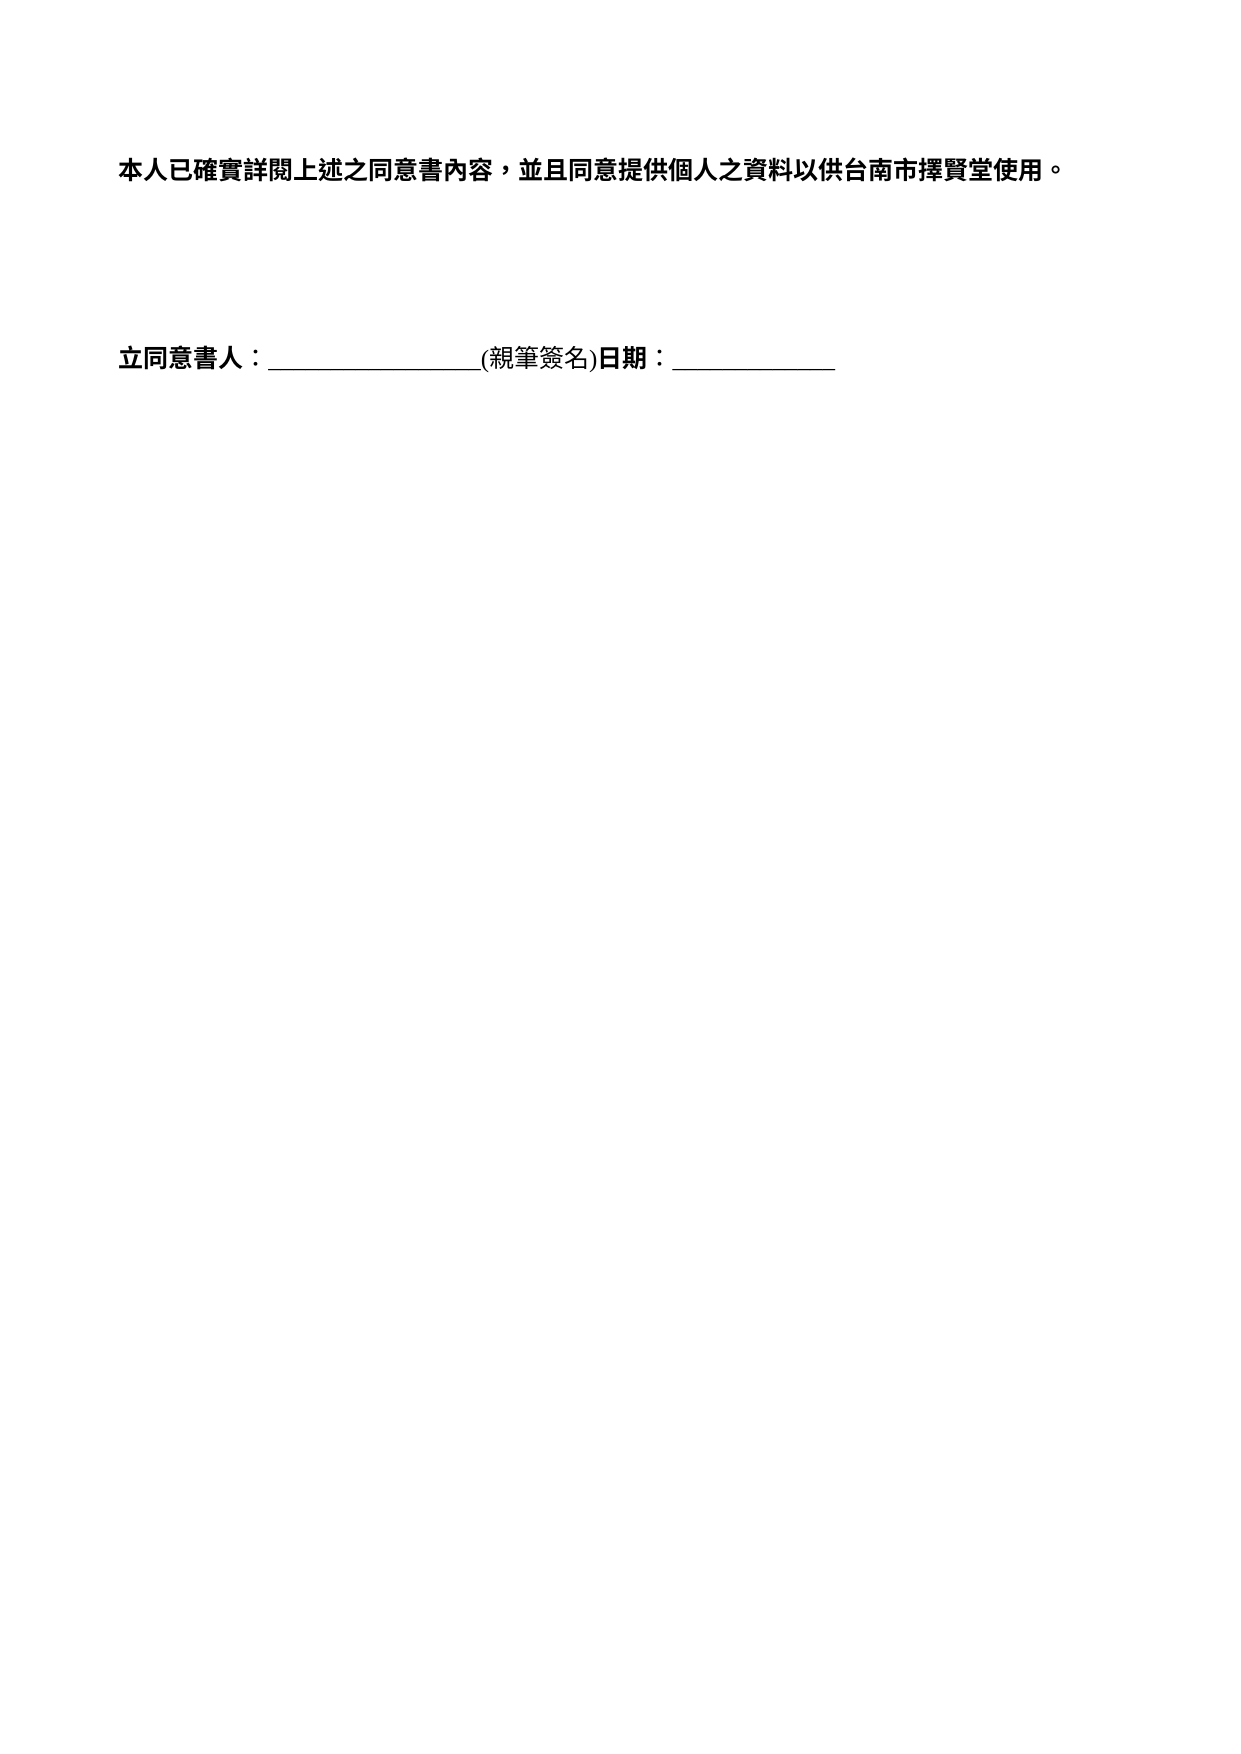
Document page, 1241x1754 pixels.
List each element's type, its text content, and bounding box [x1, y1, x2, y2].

text 本人已確實詳閱上述之同意書內容，並且同意提供個人之資料以供台南市擇賢堂使用。 [118, 127, 1122, 189]
text 立同意書人：_________________(親筆簽名)日期：_____________ [118, 314, 1122, 377]
